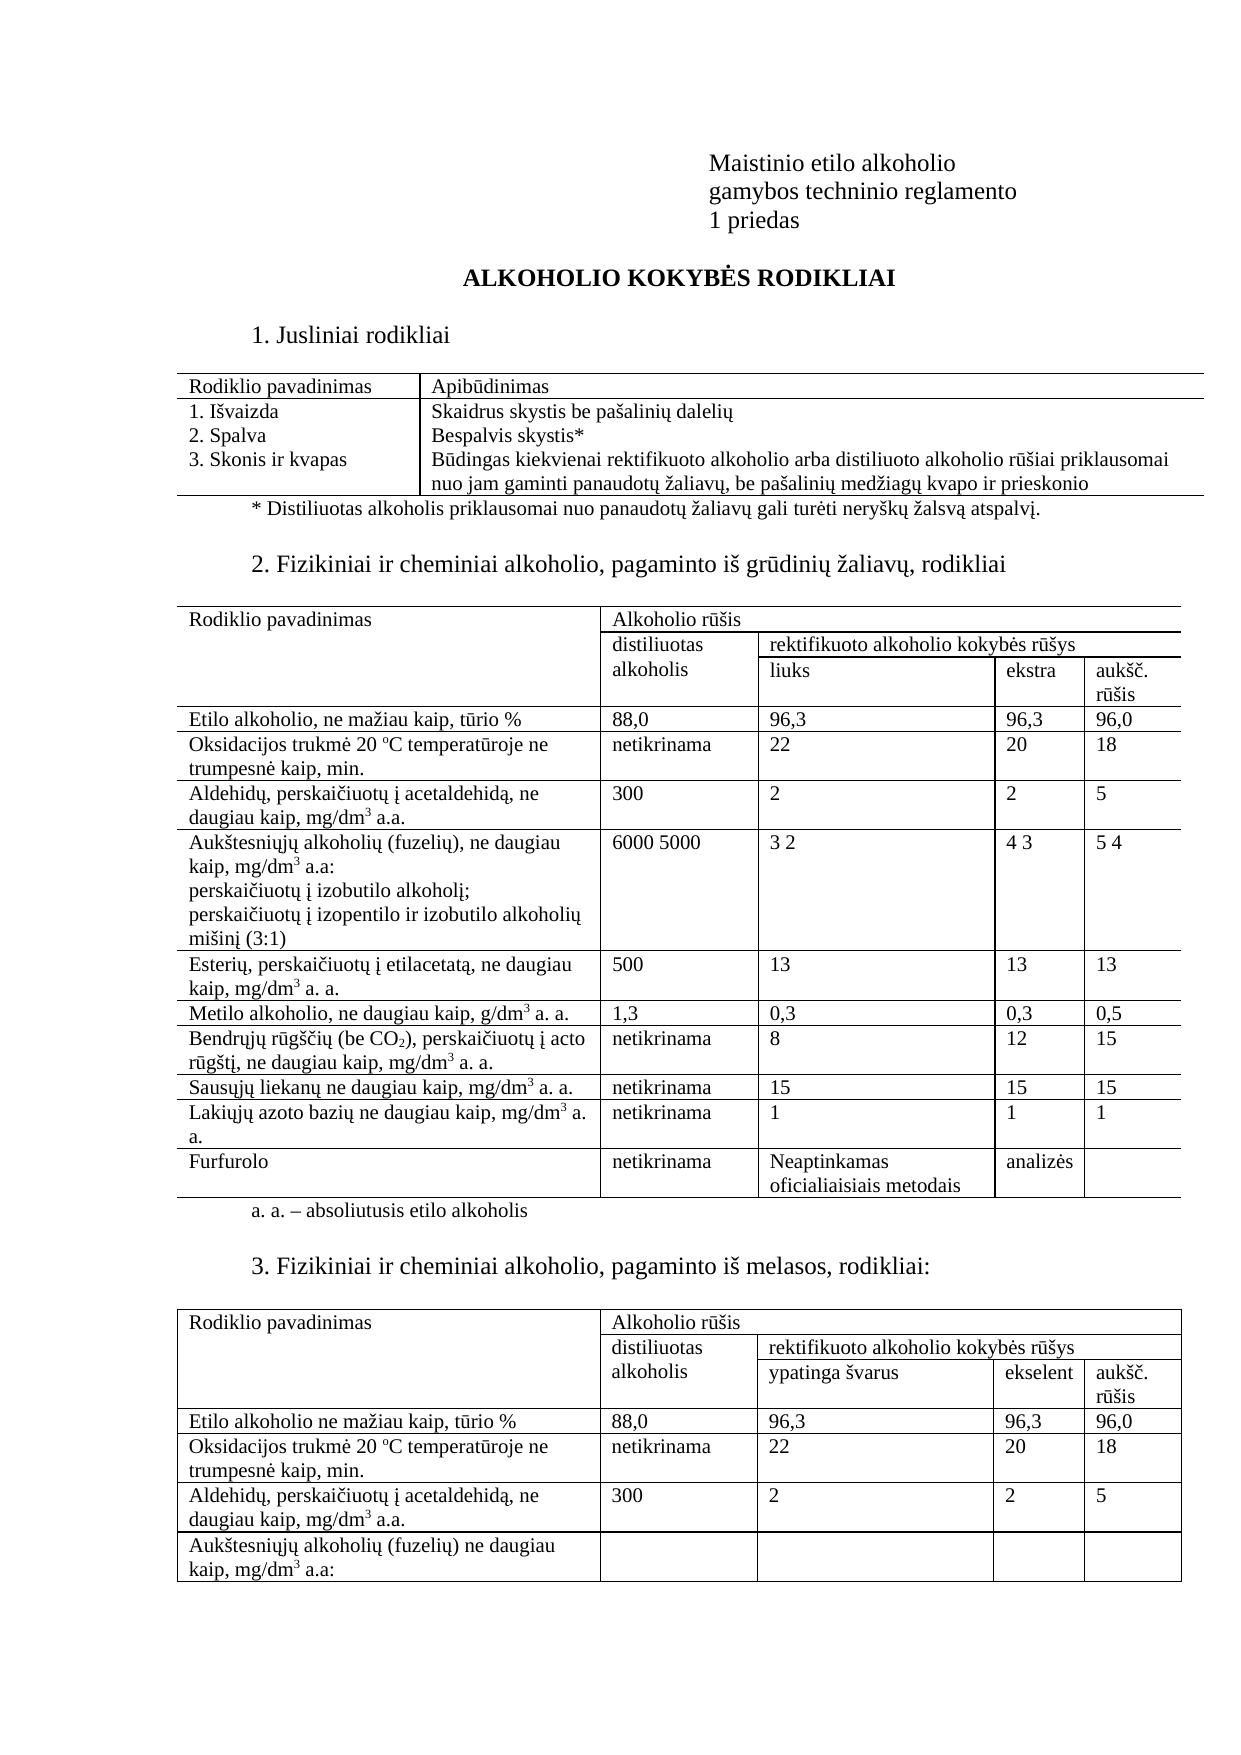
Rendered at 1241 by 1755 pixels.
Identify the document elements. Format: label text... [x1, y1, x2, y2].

table_cell 2 [758, 1483, 993, 1531]
table_cell Lakiųjų azoto bazių ne daugiau kaip, mg/dm3 a. a. [177, 1100, 600, 1148]
table_cell 22 [758, 1434, 993, 1482]
table_cell Aldehidų, perskaičiuotų į acetaldehidą, ne daugiau kaip, mg/dm3 a.a. [178, 1483, 600, 1531]
table_cell 96,3 [994, 1409, 1084, 1433]
table_cell Etilo alkoholio ne mažiau kaip, tūrio % [178, 1409, 600, 1433]
table_cell Oksidacijos trukmė 20 oC temperatūroje ne trumpesnė kaip, min. [177, 732, 600, 780]
text a. a. – absoliutusis etilo alkoholis [177, 1198, 1181, 1222]
text * Distiliuotas alkoholis priklausomai nuo panaudotų žaliavų gali turėti neryškų žalsvą atspalvį. [177, 496, 1181, 520]
table_cell Sausųjų liekanų ne daugiau kaip, mg/dm3 a. a. [177, 1075, 600, 1099]
table_header Alkoholio rūšis [601, 1310, 1181, 1334]
table_cell netikrinama [601, 1026, 758, 1074]
table_cell 96,3 [759, 707, 994, 731]
table_cell 2 [996, 781, 1084, 829]
table_cell Aukštesniųjų alkoholių (fuzelių) ne daugiau kaip, mg/dm3 a.a: [178, 1533, 600, 1581]
table_cell 1. Išvaizda [177, 399, 419, 423]
table_cell 15 [759, 1075, 994, 1099]
table_cell rektifikuoto alkoholio kokybės rūšys [759, 633, 1181, 656]
table_cell 1 [1085, 1100, 1181, 1148]
table_cell Metilo alkoholio, ne daugiau kaip, g/dm3 a. a. [177, 1001, 600, 1025]
table_cell Oksidacijos trukmė 20 oC temperatūroje ne trumpesnė kaip, min. [178, 1434, 600, 1482]
table_cell aukšč. rūšis [1085, 658, 1181, 706]
table_cell 2 [759, 781, 994, 829]
table_cell 6000 5000 [601, 830, 758, 950]
table_header Apibūdinimas [421, 374, 1204, 398]
table_cell netikrinama [601, 732, 758, 780]
table_cell 5 [1085, 781, 1181, 829]
table_cell 500 [601, 951, 758, 999]
table_cell Aldehidų, perskaičiuotų į acetaldehidą, ne daugiau kaip, mg/dm3 a.a. [177, 781, 600, 829]
table_cell Esterių, perskaičiuotų į etilacetatą, ne daugiau kaip, mg/dm3 a. a. [177, 951, 600, 999]
table_cell 2. Spalva [177, 423, 419, 447]
table_cell 15 [1085, 1075, 1181, 1099]
table_cell 18 [1085, 1434, 1181, 1482]
table_cell Neaptinkamas oficialiaisiais metodais [759, 1149, 994, 1197]
table_cell Aukštesniųjų alkoholių (fuzelių), ne daugiau kaip, mg/dm3 a.a: perskaičiuotų į izobutilo alkoholį; perskaičiuotų į izopentilo ir izobutilo alkoholių mišinį (3:1) [177, 830, 600, 950]
table_cell 15 [996, 1075, 1084, 1099]
table_cell 1,3 [601, 1001, 758, 1025]
table_header Rodiklio pavadinimas [177, 607, 600, 706]
text Maistinio etilo alkoholio [177, 148, 1181, 176]
table_cell 18 [1085, 732, 1181, 780]
table_cell 15 [1085, 1026, 1181, 1074]
table_cell aukšč. rūšis [1085, 1360, 1181, 1408]
table_cell 0,3 [996, 1001, 1084, 1025]
table_cell Etilo alkoholio, ne mažiau kaip, tūrio % [177, 707, 600, 731]
table_cell 1 [996, 1100, 1084, 1148]
table_cell [601, 1533, 757, 1581]
text 1. Jusliniai rodikliai [177, 320, 1181, 349]
table_cell ekselent [994, 1360, 1084, 1408]
table_cell 13 [759, 951, 994, 999]
table_cell 20 [994, 1434, 1084, 1482]
table_cell liuks [759, 658, 994, 706]
table_cell 88,0 [601, 707, 758, 731]
table_cell distiliuotas alkoholis [601, 633, 758, 706]
table_cell 88,0 [601, 1409, 757, 1433]
table_cell 5 4 [1085, 830, 1181, 950]
table_cell 2 [994, 1483, 1084, 1531]
table_cell 3 2 [759, 830, 994, 950]
table_cell netikrinama [601, 1149, 758, 1197]
table_cell 3. Skonis ir kvapas [177, 447, 419, 495]
table_cell Skaidrus skystis be pašalinių dalelių [421, 399, 1204, 423]
table_cell 8 [759, 1026, 994, 1074]
table_cell [994, 1533, 1084, 1581]
table_cell 96,3 [758, 1409, 993, 1433]
text gamybos techninio reglamento [177, 176, 1181, 205]
table_cell 13 [996, 951, 1084, 999]
table_header Rodiklio pavadinimas [177, 374, 419, 398]
table_cell 5 [1085, 1483, 1181, 1531]
table_cell netikrinama [601, 1434, 757, 1482]
table_cell 300 [601, 1483, 757, 1531]
table_cell 12 [996, 1026, 1084, 1074]
text 1 priedas [177, 205, 1181, 234]
table_cell analizės [996, 1149, 1084, 1197]
text 2. Fizikiniai ir cheminiai alkoholio, pagaminto iš grūdinių žaliavų, rodikliai [177, 549, 1181, 577]
table_cell 0,3 [759, 1001, 994, 1025]
table_header Alkoholio rūšis [601, 607, 1181, 631]
table_cell Bespalvis skystis* [421, 423, 1204, 447]
table_cell Furfurolo [177, 1149, 600, 1197]
text ALKOHOLIO KOKYBĖS RODIKLIAI [177, 263, 1181, 291]
table_cell netikrinama [601, 1075, 758, 1099]
table_cell rektifikuoto alkoholio kokybės rūšys [758, 1335, 1181, 1359]
table_cell 20 [996, 732, 1084, 780]
table_cell 13 [1085, 951, 1181, 999]
table_cell [758, 1533, 993, 1581]
text 3. Fizikiniai ir cheminiai alkoholio, pagaminto iš melasos, rodikliai: [177, 1251, 1181, 1280]
table_cell 0,5 [1085, 1001, 1181, 1025]
table_cell distiliuotas alkoholis [601, 1335, 757, 1408]
table_cell 96,0 [1085, 707, 1181, 731]
table_cell ypatinga švarus [758, 1360, 993, 1408]
table_cell ekstra [996, 658, 1084, 706]
table_cell 1 [759, 1100, 994, 1148]
table_cell [1085, 1533, 1181, 1581]
table_cell [1085, 1149, 1181, 1197]
table_cell netikrinama [601, 1100, 758, 1148]
table_cell 22 [759, 732, 994, 780]
table_cell 96,0 [1085, 1409, 1181, 1433]
table_cell Bendrųjų rūgščių (be CO2), perskaičiuotų į acto rūgštį, ne daugiau kaip, mg/dm3 a. a. [177, 1026, 600, 1074]
table_header Rodiklio pavadinimas [178, 1310, 600, 1408]
table_cell Būdingas kiekvienai rektifikuoto alkoholio arba distiliuoto alkoholio rūšiai priklausomai nuo jam gaminti panaudotų žaliavų, be pašalinių medžiagų kvapo ir prieskonio [421, 447, 1204, 495]
table_cell 300 [601, 781, 758, 829]
table_cell 96,3 [996, 707, 1084, 731]
table_cell 4 3 [996, 830, 1084, 950]
